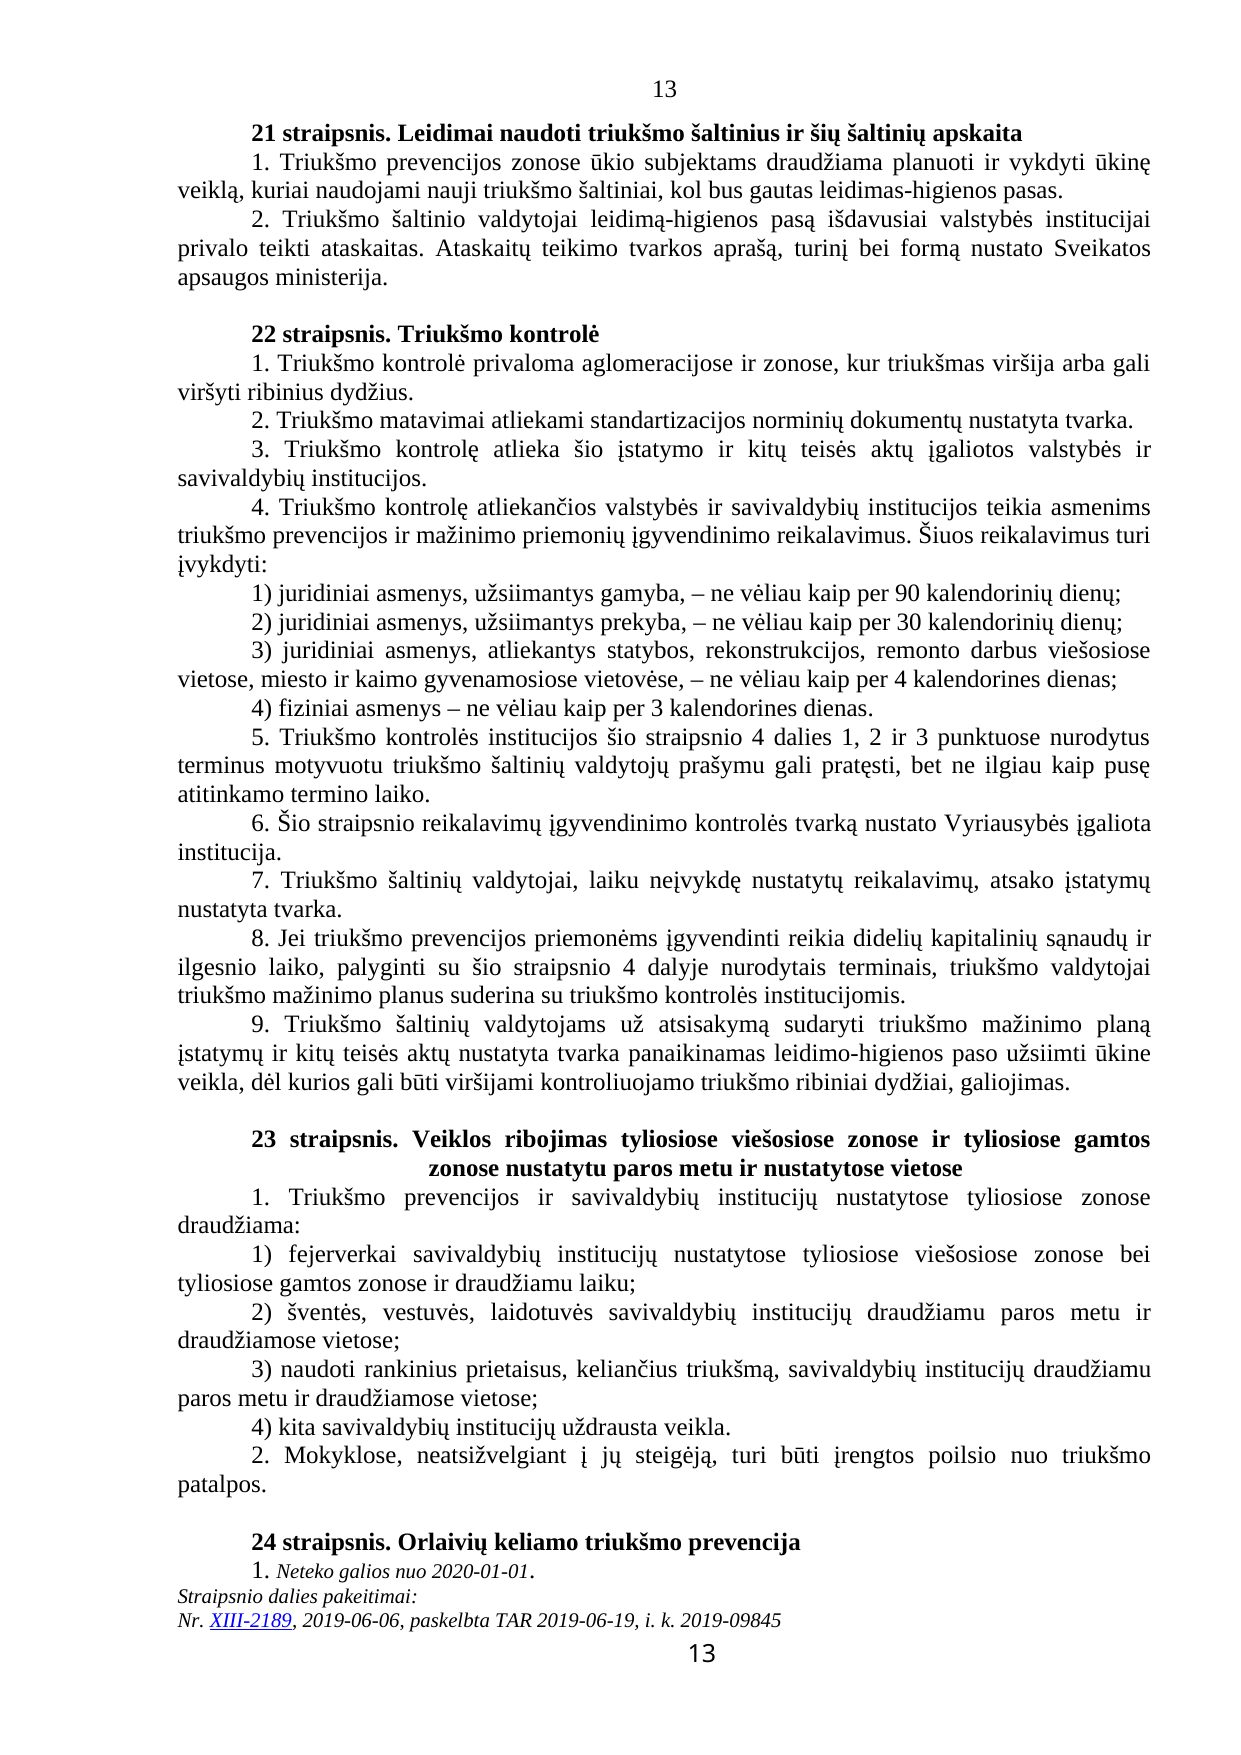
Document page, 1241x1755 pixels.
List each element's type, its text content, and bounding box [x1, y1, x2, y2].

text 1) juridiniai asmenys, užsiimantys gamyba, – ne vėliau kaip per 90 kalendorinių dienų; [177, 578, 1152, 607]
text 23 straipsnis. Veiklos ribojimas tyliosiose viešosiose zonose ir tyliosiose gamtos zonose nustatytu paros metu ir nustatytose vietose [251, 1124, 1152, 1182]
text 7. Triukšmo šaltinių valdytojai, laiku neįvykdę nustatytų reikalavimų, atsako įstatymų nustatyta tvarka. [177, 866, 1152, 923]
text 1. Neteko galios nuo 2020-01-01. [177, 1556, 1152, 1584]
text 22 straipsnis. Triukšmo kontrolė [177, 319, 1152, 348]
text 9. Triukšmo šaltinių valdytojams už atsisakymą sudaryti triukšmo mažinimo planą įstatymų ir kitų teisės aktų nustatyta tvarka panaikinamas leidimo-higienos paso užsiimti ūkine veikla, dėl kurios gali būti viršijami kontroliuojamo triukšmo ribiniai dydžiai, galiojimas. [177, 1009, 1152, 1096]
text 1) fejerverkai savivaldybių institucijų nustatytose tyliosiose viešosiose zonose bei tyliosiose gamtos zonose ir draudžiamu laiku; [177, 1239, 1152, 1297]
text 2) juridiniai asmenys, užsiimantys prekyba, – ne vėliau kaip per 30 kalendorinių dienų; [177, 607, 1152, 636]
text 4) fiziniai asmenys – ne vėliau kaip per 3 kalendorines dienas. [177, 693, 1152, 722]
text 4. Triukšmo kontrolę atliekančios valstybės ir savivaldybių institucijos teikia asmenims triukšmo prevencijos ir mažinimo priemonių įgyvendinimo reikalavimus. Šiuos reikalavimus turi įvykdyti: [177, 492, 1152, 578]
text 2. Triukšmo šaltinio valdytojai leidimą-higienos pasą išdavusiai valstybės institucijai privalo teikti ataskaitas. Ataskaitų teikimo tvarkos aprašą, turinį bei formą nustato Sveikatos apsaugos ministerija. [177, 204, 1152, 291]
text 6. Šio straipsnio reikalavimų įgyvendinimo kontrolės tvarką nustato Vyriausybės įgaliota institucija. [177, 808, 1152, 866]
text 4) kita savivaldybių institucijų uždrausta veikla. [177, 1412, 1152, 1441]
text 2) šventės, vestuvės, laidotuvės savivaldybių institucijų draudžiamu paros metu ir draudžiamose vietose; [177, 1297, 1152, 1354]
text 21 straipsnis. Leidimai naudoti triukšmo šaltinius ir šių šaltinių apskaita [177, 118, 1152, 147]
text 1. Triukšmo kontrolė privaloma aglomeracijose ir zonose, kur triukšmas viršija arba gali viršyti ribinius dydžius. [177, 348, 1152, 406]
text 1. Triukšmo prevencijos zonose ūkio subjektams draudžiama planuoti ir vykdyti ūkinę veiklą, kuriai naudojami nauji triukšmo šaltiniai, kol bus gautas leidimas-higienos pasas. [177, 147, 1152, 204]
text 3) juridiniai asmenys, atliekantys statybos, rekonstrukcijos, remonto darbus viešosiose vietose, miesto ir kaimo gyvenamosiose vietovėse, – ne vėliau kaip per 4 kalendorines dienas; [177, 636, 1152, 693]
text 3. Triukšmo kontrolę atlieka šio įstatymo ir kitų teisės aktų įgaliotos valstybės ir savivaldybių institucijos. [177, 434, 1152, 492]
text Straipsnio dalies pakeitimai: [177, 1584, 1152, 1608]
text Nr. XIII-2189, 2019-06-06, paskelbta TAR 2019-06-19, i. k. 2019-09845 [177, 1608, 1152, 1632]
text 2. Triukšmo matavimai atliekami standartizacijos norminių dokumentų nustatyta tvarka. [177, 406, 1152, 434]
text 5. Triukšmo kontrolės institucijos šio straipsnio 4 dalies 1, 2 ir 3 punktuose nurodytus terminus motyvuotu triukšmo šaltinių valdytojų prašymu gali pratęsti, bet ne ilgiau kaip pusę atitinkamo termino laiko. [177, 722, 1152, 808]
text 2. Mokyklose, neatsižvelgiant į jų steigėją, turi būti įrengtos poilsio nuo triukšmo patalpos. [177, 1441, 1152, 1498]
text 1. Triukšmo prevencijos ir savivaldybių institucijų nustatytose tyliosiose zonose draudžiama: [177, 1182, 1152, 1239]
text 8. Jei triukšmo prevencijos priemonėms įgyvendinti reikia didelių kapitalinių sąnaudų ir ilgesnio laiko, palyginti su šio straipsnio 4 dalyje nurodytais terminais, triukšmo valdytojai triukšmo mažinimo planus suderina su triukšmo kontrolės institucijomis. [177, 923, 1152, 1009]
text 3) naudoti rankinius prietaisus, keliančius triukšmą, savivaldybių institucijų draudžiamu paros metu ir draudžiamose vietose; [177, 1354, 1152, 1412]
text 24 straipsnis. Orlaivių keliamo triukšmo prevencija [177, 1527, 1152, 1556]
